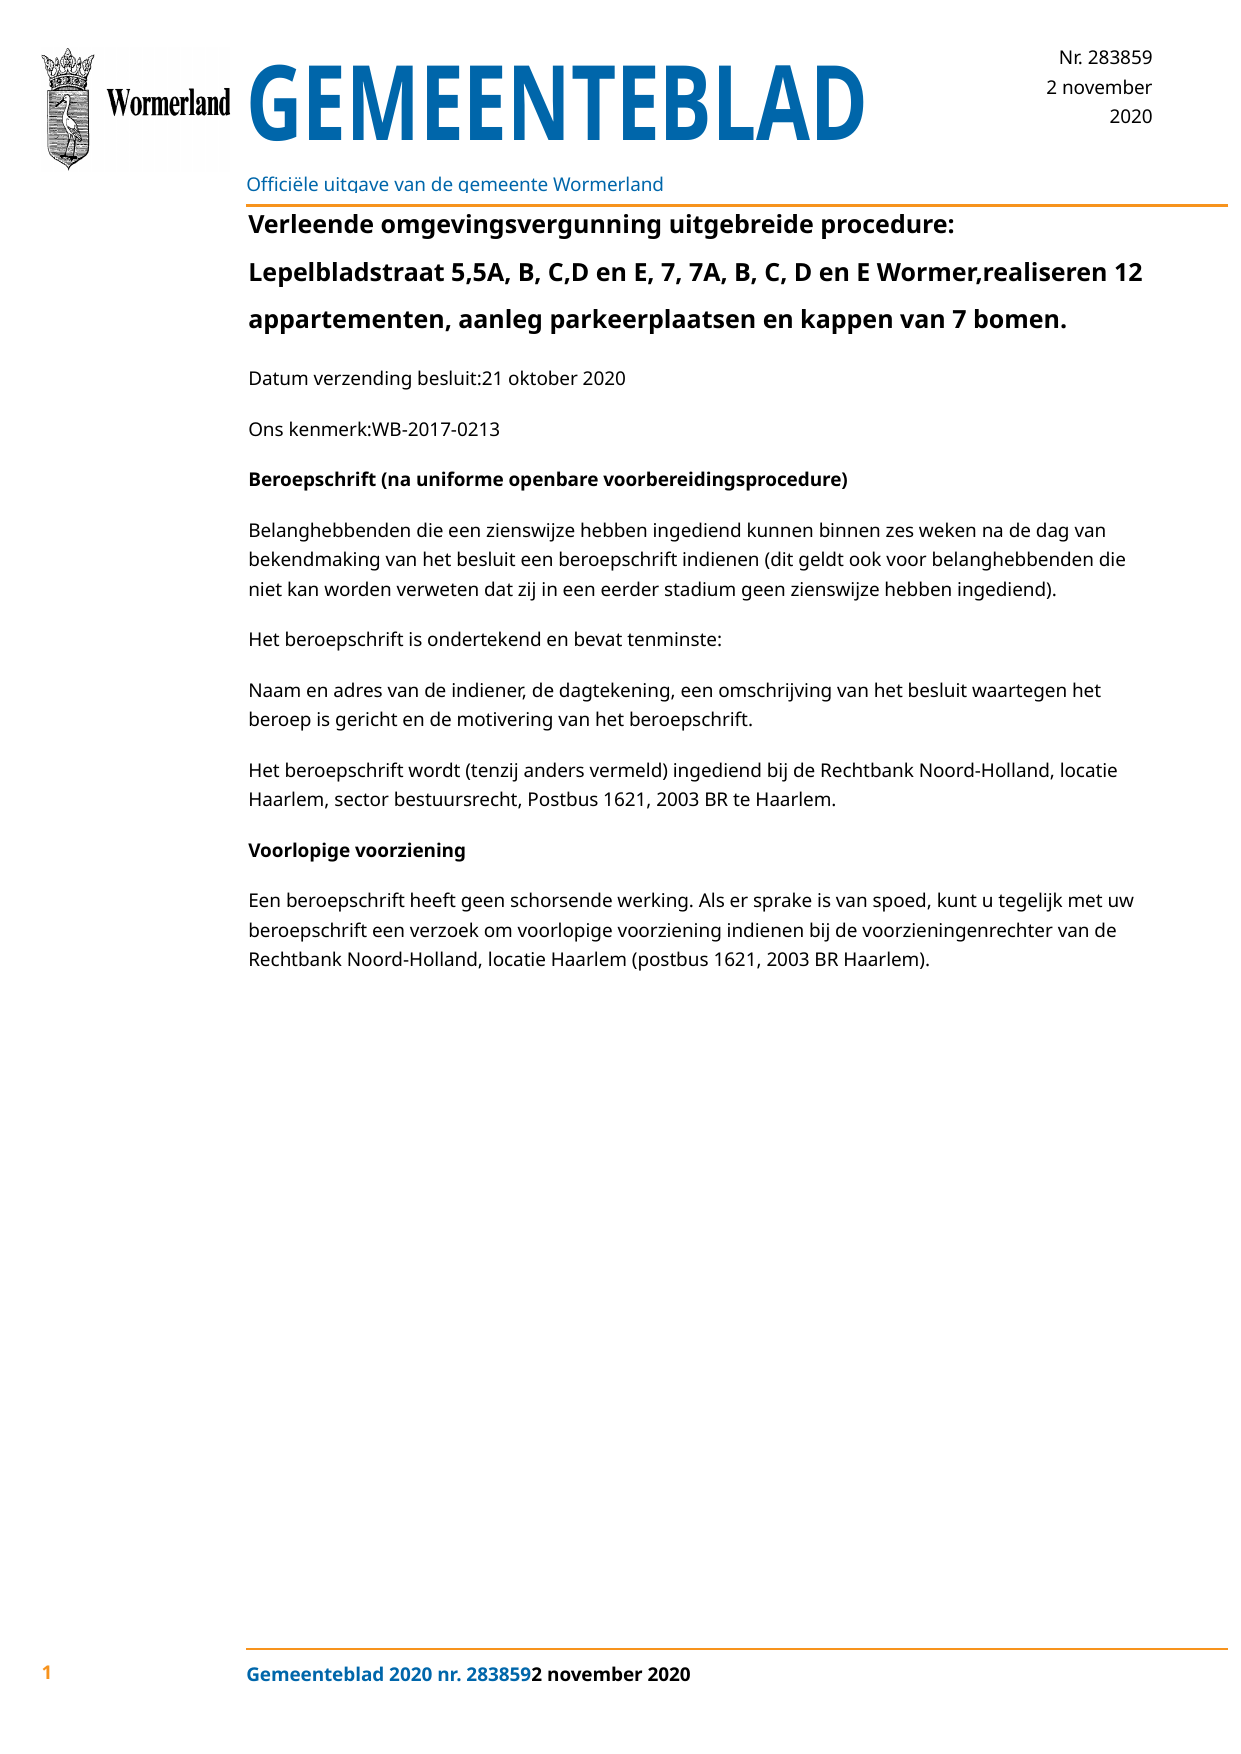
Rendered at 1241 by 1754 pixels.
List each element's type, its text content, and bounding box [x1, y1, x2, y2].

text Beroepschrift (na uniforme openbare voorbereidingsprocedure) [248, 466, 1152, 492]
text Ons kenmerk:WB-2017-0213 [248, 416, 1152, 442]
text Het beroepschrift wordt (tenzij anders vermeld) ingediend bij de Rechtbank Noord-Holland, locatie Haarlem, sector bestuursrecht, Postbus 1621, 2003 BR te Haarlem. [248, 757, 1152, 812]
text Verleende omgevingsvergunning uitgebreide procedure: Lepelbladstraat 5,5A, B, C,D en E, 7, 7A, B, C, D en E Wormer,realiseren 12 appartementen, aanleg parkeerplaatsen en kappen van 7 bomen. [248, 207, 1152, 336]
text Voorlopige voorziening [248, 837, 1152, 862]
text Datum verzending besluit:21 oktober 2020 [248, 366, 1152, 391]
picture [41, 47, 231, 172]
text Naam en adres van de indiener, de dagtekening, een omschrijving van het besluit waartegen het beroep is gericht en de motivering van het beroepschrift. [248, 677, 1152, 732]
text Een beroepschrift heeft geen schorsende werking. Als er sprake is van spoed, kunt u tegelijk met uw beroepschrift een verzoek om voorlopige voorziening indienen bij de voorzieningenrechter van de Rechtbank Noord-Holland, locatie Haarlem (postbus 1621, 2003 BR Haarlem). [248, 887, 1152, 972]
text Het beroepschrift is ondertekend en bevat tenminste: [248, 626, 1152, 652]
text Belanghebbenden die een zienswijze hebben ingediend kunnen binnen zes weken na de dag van bekendmaking van het besluit een beroepschrift indienen (dit geldt ook voor belanghebbenden die niet kan worden verweten dat zij in een eerder stadium geen zienswijze hebben ingediend). [248, 517, 1152, 602]
